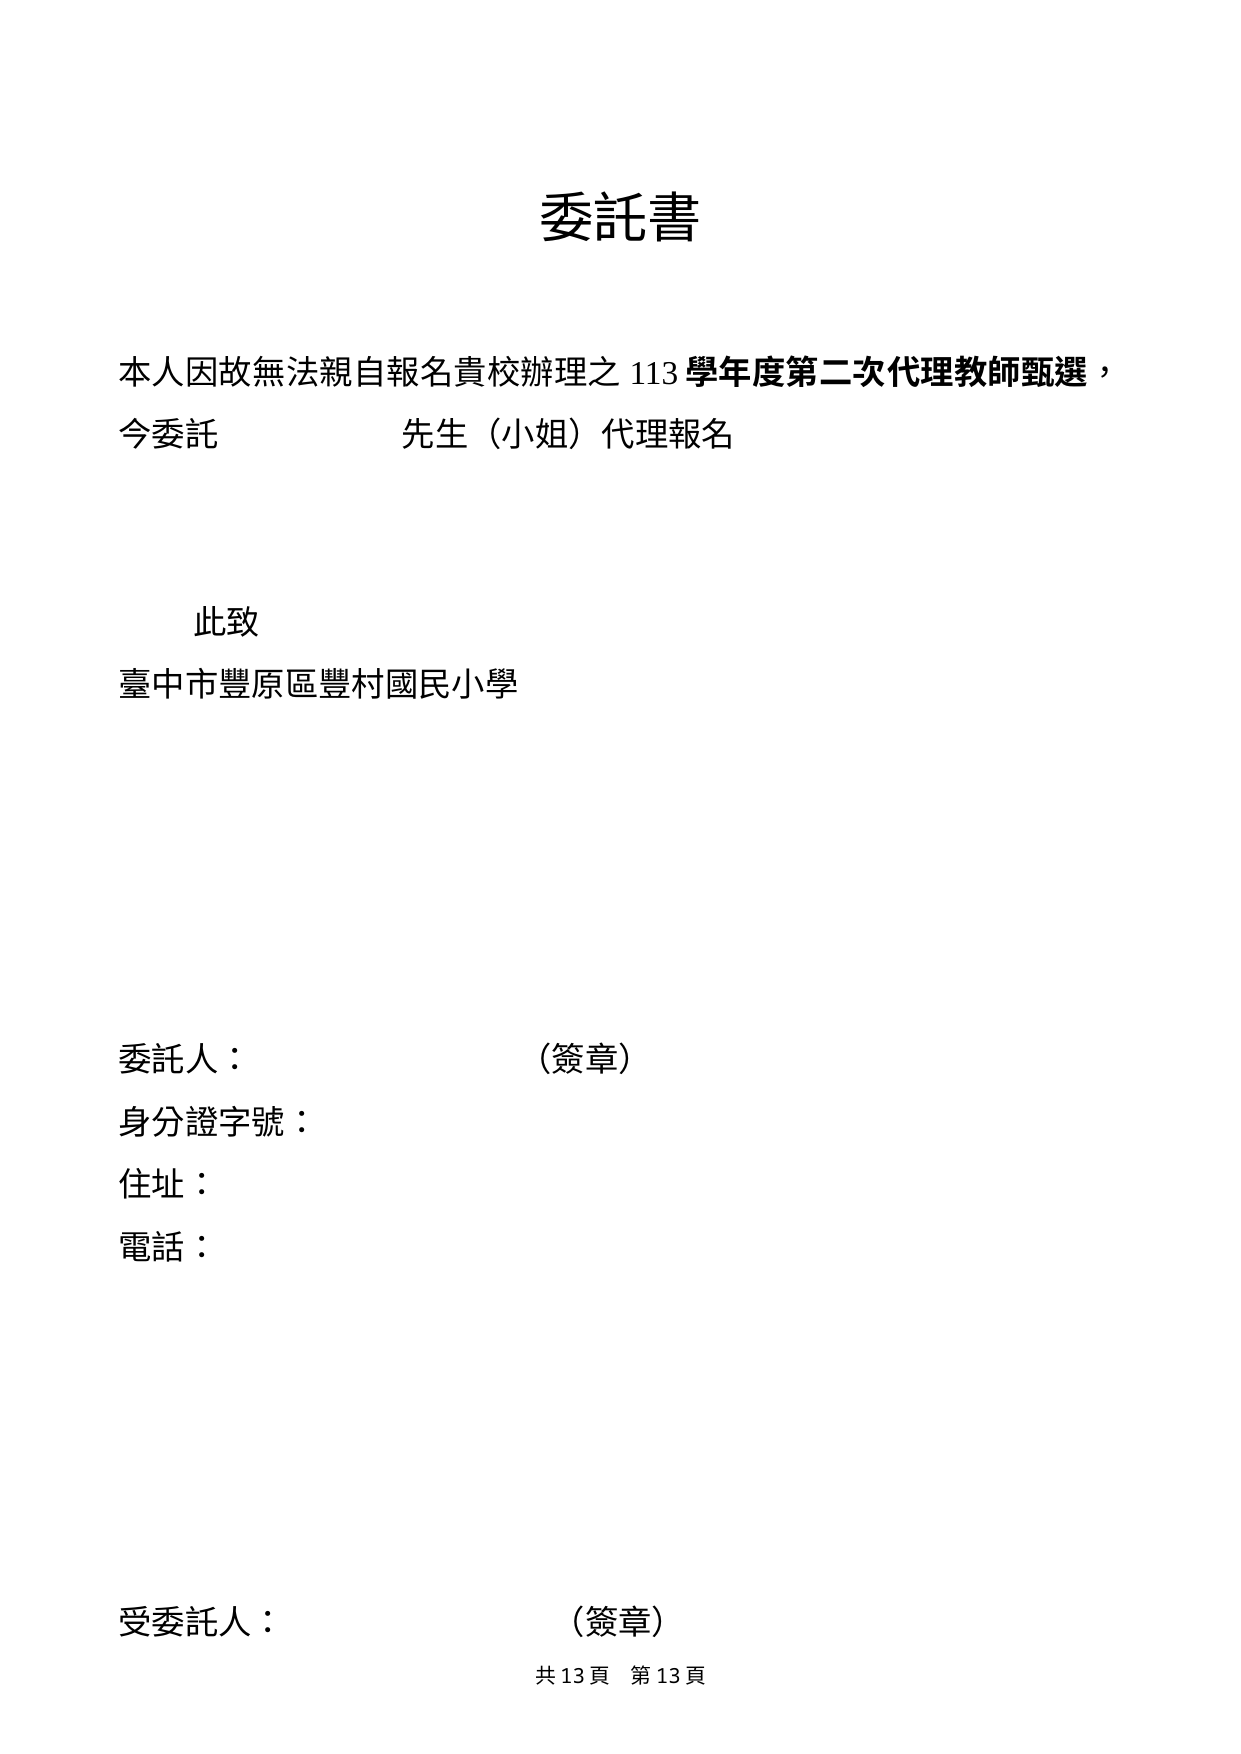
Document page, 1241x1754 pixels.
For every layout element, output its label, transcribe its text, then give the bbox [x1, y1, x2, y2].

text 臺中市豐原區豐村國民小學 [118, 641, 1122, 703]
text 身分證字號： [118, 1078, 1122, 1141]
text 委託人： （簽章） [118, 1016, 1122, 1078]
text 住址： [118, 1141, 1122, 1203]
text 委託書 [118, 141, 1122, 266]
text 本人因故無法親自報名貴校辦理之113學年度第二次代理教師甄選，今委託 先生（小姐）代理報名 [118, 328, 1122, 453]
text 受委託人： （簽章） [118, 1578, 1122, 1641]
text 電話： [118, 1203, 1122, 1266]
text 此致 [118, 578, 1122, 641]
